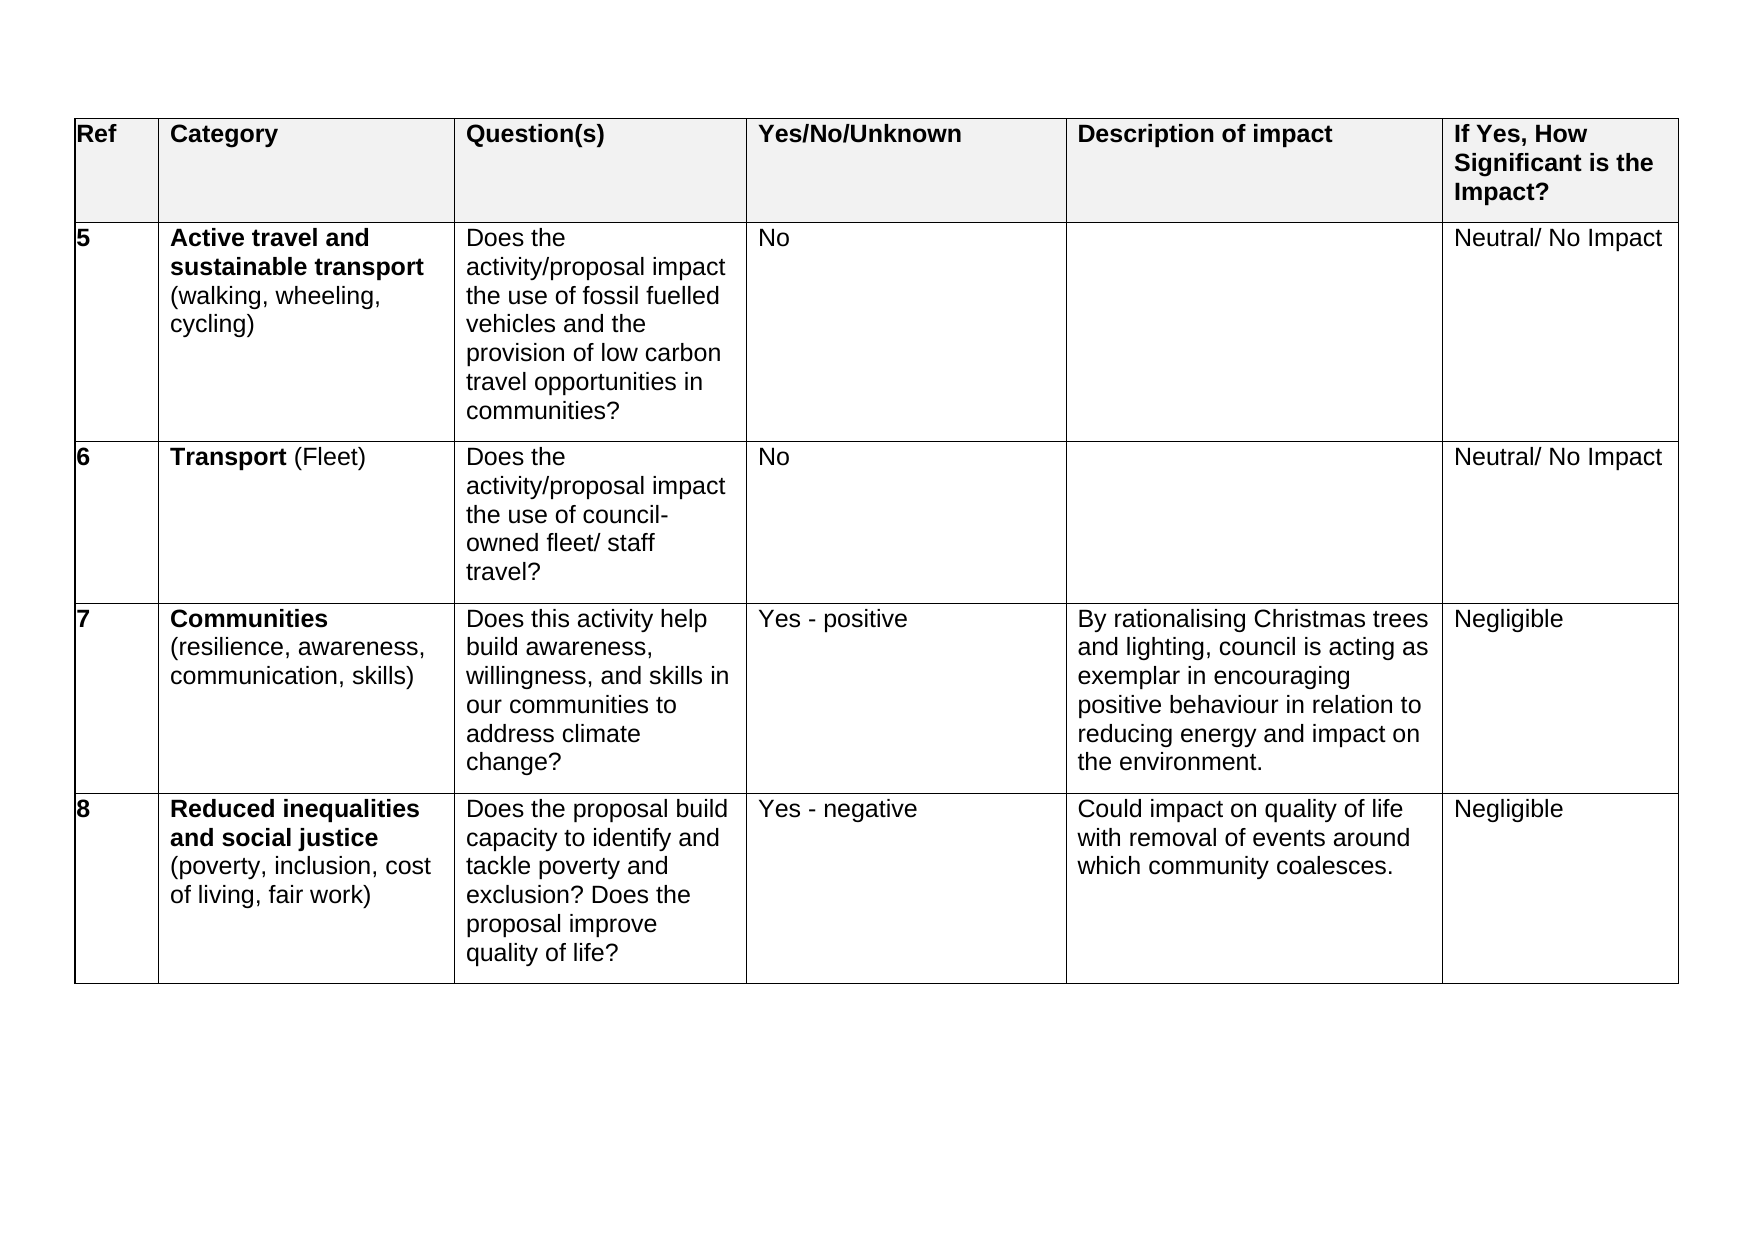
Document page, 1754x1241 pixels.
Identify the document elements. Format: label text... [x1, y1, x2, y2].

table_cell Does the proposal build capacity to identify and tackle poverty and exclusion? Does the proposal improve quality of life? [455, 794, 746, 983]
table_cell Communities (resilience, awareness, communication, skills) [159, 604, 454, 793]
table_cell No [747, 223, 1066, 441]
table_header Category [159, 119, 454, 222]
table_cell No [747, 442, 1066, 602]
table_cell Negligible [1443, 604, 1678, 793]
table_cell 6 [76, 442, 158, 602]
table_cell 5 [76, 223, 158, 441]
table_cell Reduced inequalities and social justice (poverty, inclusion, cost of living, fair work) [159, 794, 454, 983]
table_cell [1067, 223, 1442, 441]
table_cell 7 [76, 604, 158, 793]
table_cell Neutral/ No Impact [1443, 223, 1678, 441]
table_cell 8 [76, 794, 158, 983]
table_cell Neutral/ No Impact [1443, 442, 1678, 602]
table_header Yes/No/Unknown [747, 119, 1066, 222]
table_header If Yes, How Significant is the Impact? [1443, 119, 1678, 222]
table_cell Yes - negative [747, 794, 1066, 983]
table_cell Could impact on quality of life with removal of events around which community coalesces. [1067, 794, 1442, 983]
table_cell [1067, 442, 1442, 602]
table_header Question(s) [455, 119, 746, 222]
table_cell Active travel and sustainable transport (walking, wheeling, cycling) [159, 223, 454, 441]
table_header Ref [76, 119, 158, 222]
table_cell By rationalising Christmas trees and lighting, council is acting as exemplar in encouraging positive behaviour in relation to reducing energy and impact on the environment. [1067, 604, 1442, 793]
table_cell Does this activity help build awareness, willingness, and skills in our communities to address climate change? [455, 604, 746, 793]
table_cell Negligible [1443, 794, 1678, 983]
table_cell Does the activity/proposal impact the use of fossil fuelled vehicles and the provision of low carbon travel opportunities in communities? [455, 223, 746, 441]
table_cell Transport (Fleet) [159, 442, 454, 602]
table_cell Does the activity/proposal impact the use of council-owned fleet/ staff travel? [455, 442, 746, 602]
table_cell Yes - positive [747, 604, 1066, 793]
table_header Description of impact [1067, 119, 1442, 222]
